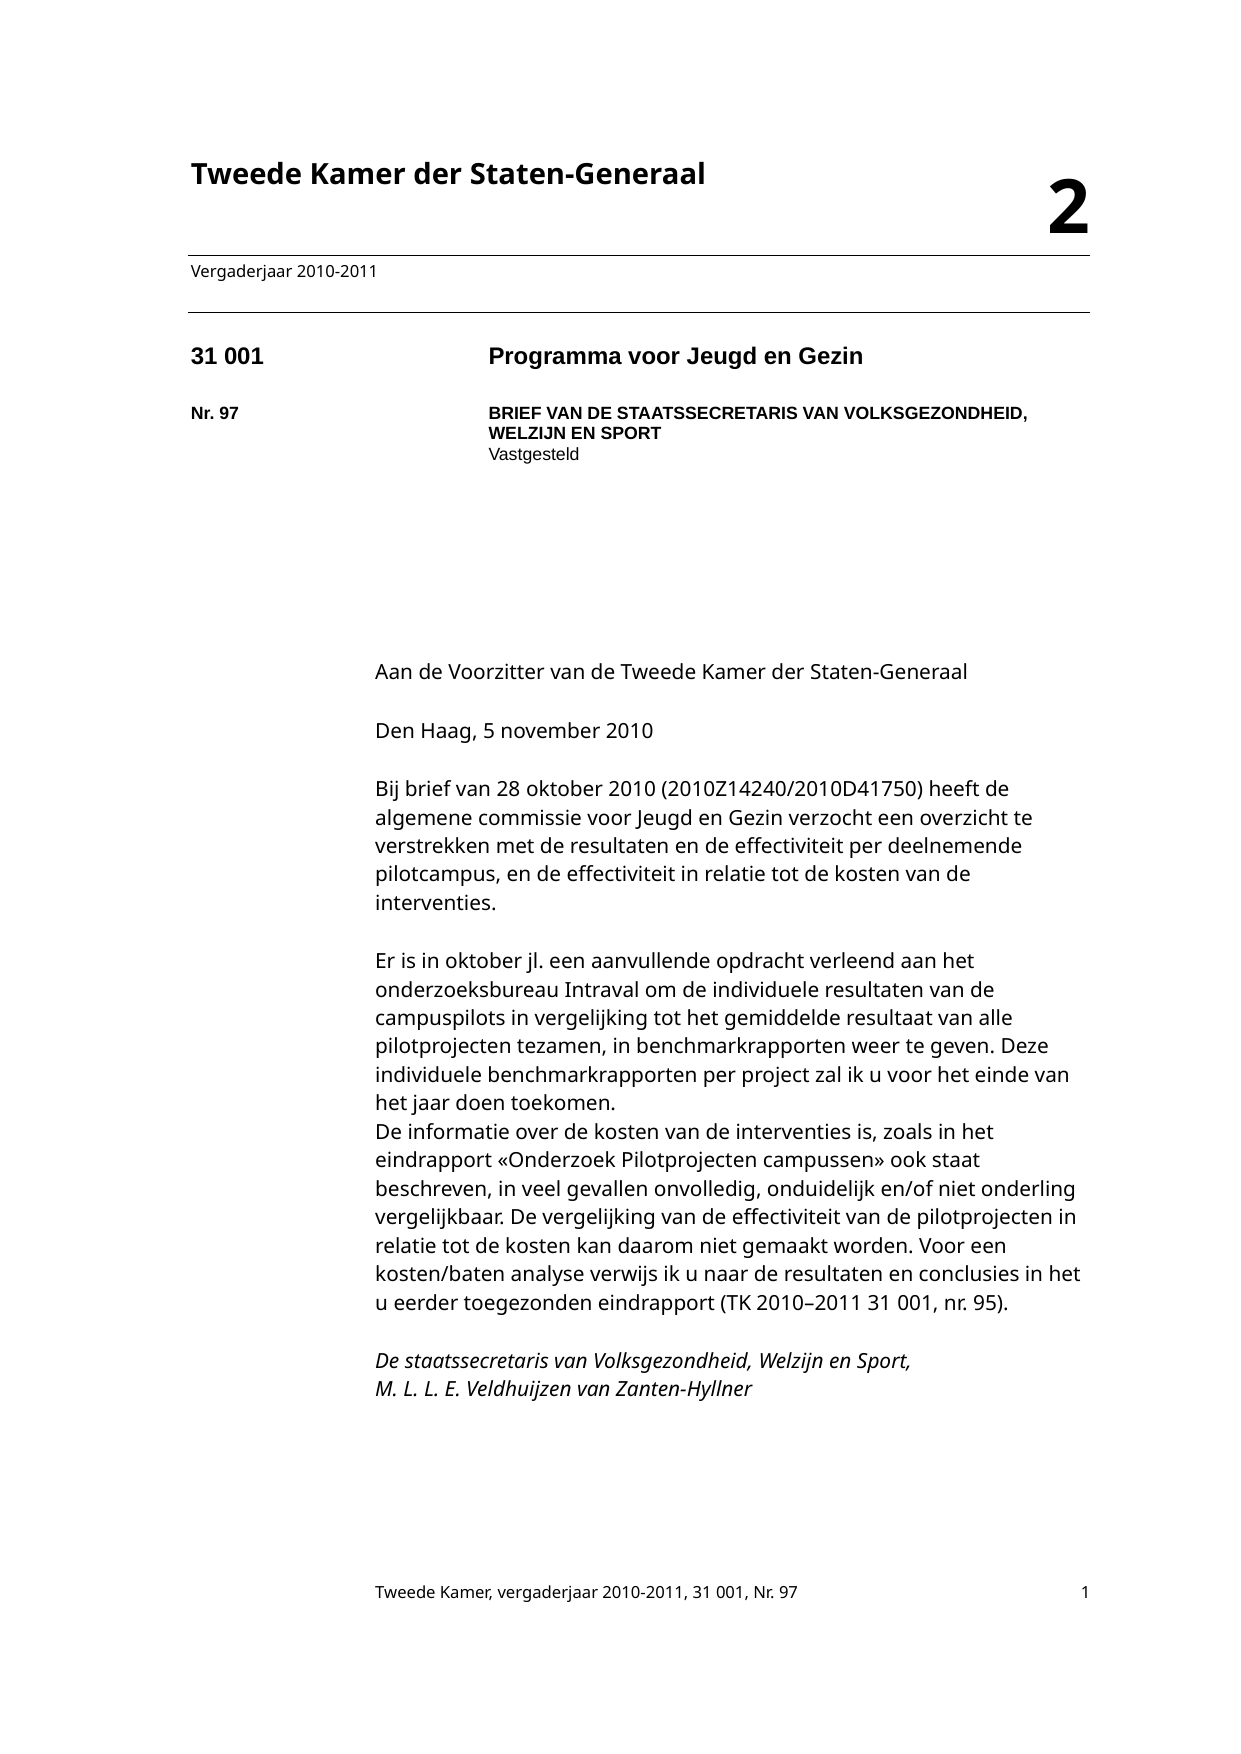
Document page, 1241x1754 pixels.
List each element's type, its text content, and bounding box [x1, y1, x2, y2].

table_header 2 [910, 150, 1090, 255]
table_cell [485, 256, 1090, 312]
text Den Haag, 5 november 2010 [375, 716, 1090, 744]
text Aan de Voorzitter van de Tweede Kamer der Staten-Generaal [375, 657, 1090, 686]
table_cell Vergaderjaar 2010-2011 [188, 256, 485, 312]
table_cell Programma voor Jeugd en Gezin [485, 339, 1090, 399]
table_cell 31 001 [188, 339, 485, 399]
text Er is in oktober jl. een aanvullende opdracht verleend aan het onderzoeksbureau Intraval om de individuele resultaten van de campuspilots in vergelijking tot het gemiddelde resultaat van alle pilotprojecten tezamen, in benchmarkrapporten weer te geven. Deze individuele benchmarkrapporten per project zal ik u voor het einde van het jaar doen toekomen. [375, 946, 1090, 1117]
text Bij brief van 28 oktober 2010 (2010Z14240/2010D41750) heeft de algemene commissie voor Jeugd en Gezin verzocht een overzicht te verstrekken met de resultaten en de effectiviteit per deelnemende pilotcampus, en de effectiviteit in relatie tot de kosten van de interventies. [375, 774, 1090, 916]
table_cell Nr. 97 [188, 399, 485, 539]
text M. L. L. E. Veldhuijzen van Zanten-Hyllner [375, 1374, 1090, 1403]
table_cell BRIEF VAN DE STAATSSECRETARIS VAN VOLKSGEZONDHEID, WELZIJN EN SPORT Vastgesteld [485, 399, 1090, 539]
table_cell [485, 313, 1090, 339]
table_cell [188, 313, 485, 339]
text De informatie over de kosten van de interventies is, zoals in het eindrapport «Onderzoek Pilotprojecten campussen» ook staat beschreven, in veel gevallen onvolledig, onduidelijk en/of niet onderling vergelijkbaar. De vergelijking van de effectiviteit van de pilotprojecten in relatie tot de kosten kan daarom niet gemaakt worden. Voor een kosten/baten analyse verwijs ik u naar de resultaten en conclusies in het u eerder toegezonden eindrapport (TK 2010–2011 31 001, nr. 95). [375, 1117, 1090, 1316]
table_header Tweede Kamer der Staten-Generaal [188, 150, 909, 255]
text De staatssecretaris van Volksgezondheid, Welzijn en Sport, [375, 1346, 1090, 1374]
